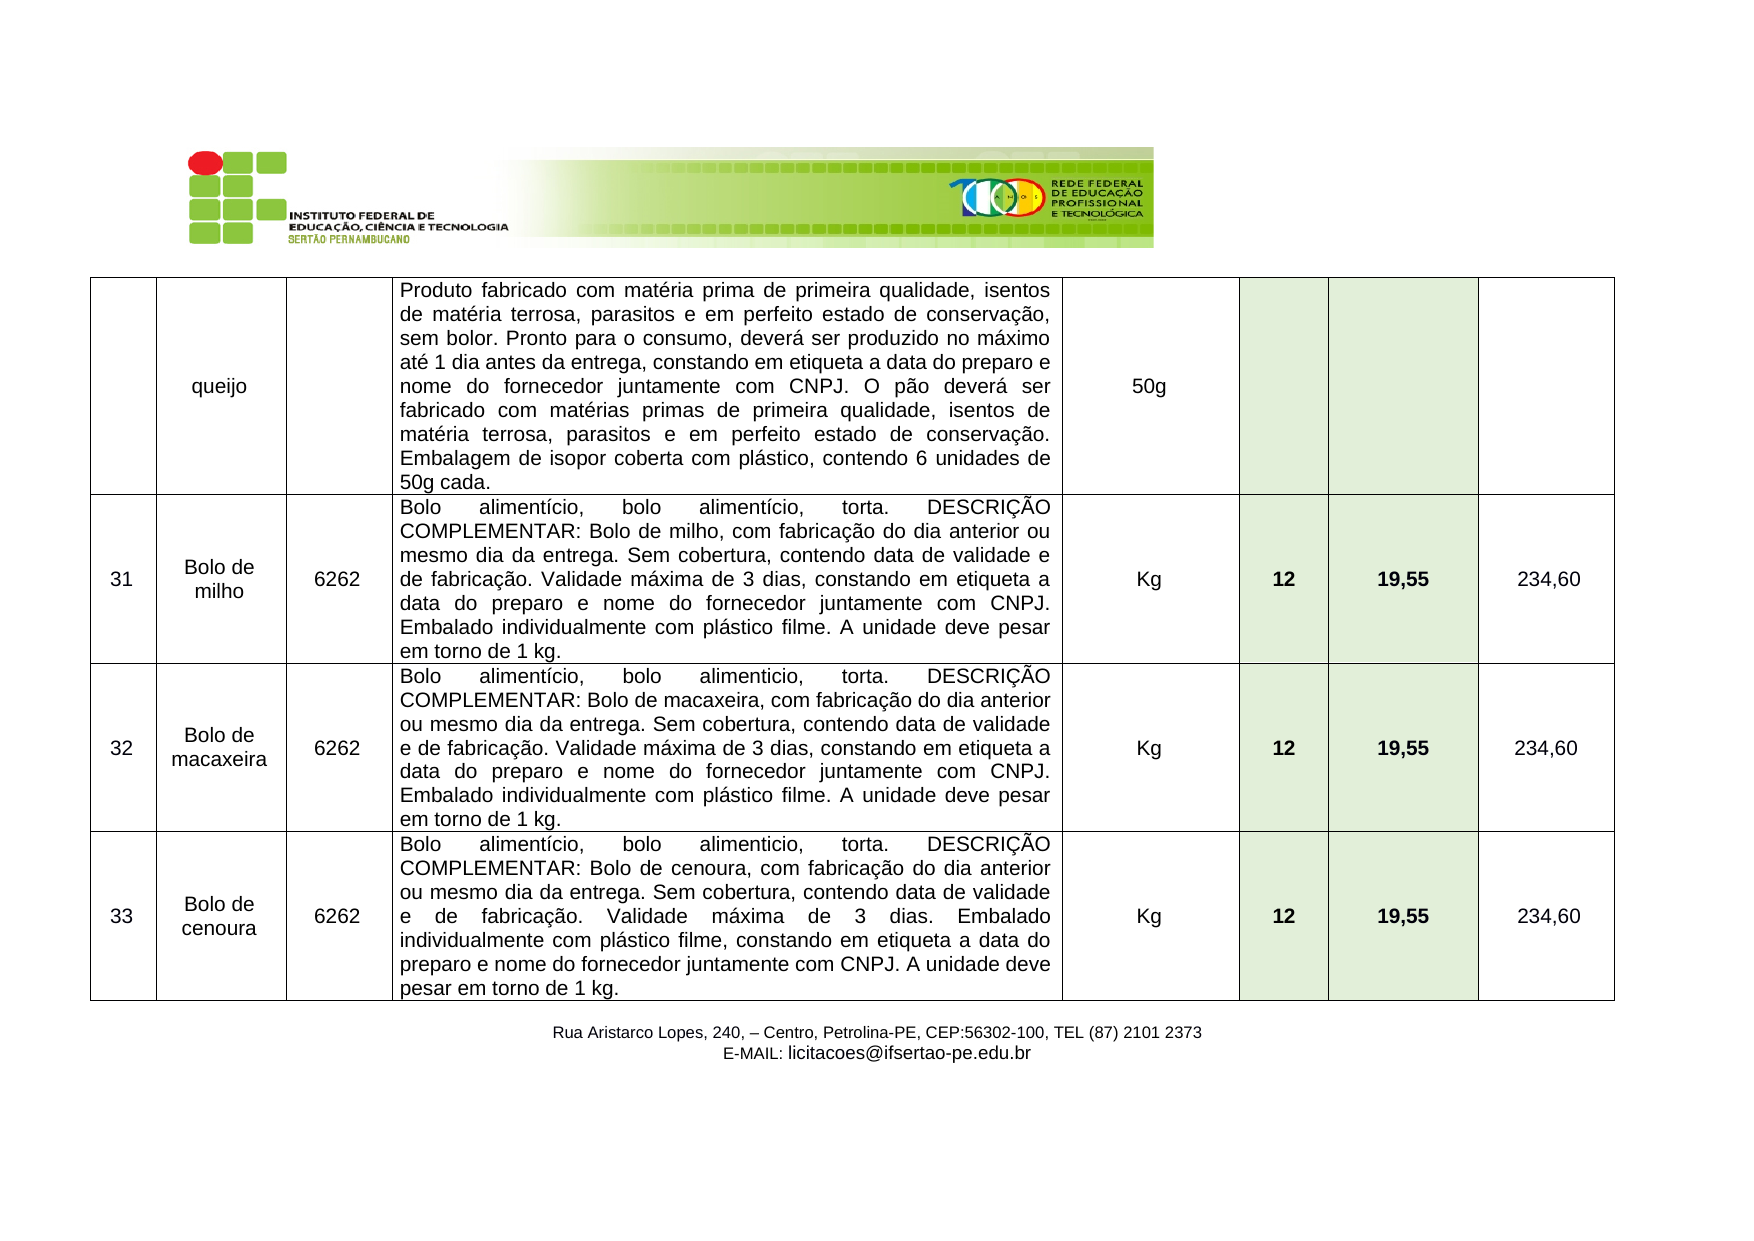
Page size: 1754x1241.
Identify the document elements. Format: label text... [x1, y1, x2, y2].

table_cell Kg [1063, 664, 1239, 831]
table_cell Bolo alimentício, bolo alimenticio, torta. DESCRIÇÃO COMPLEMENTAR: Bolo de cenoura, com fabricação do dia anterior ou mesmo dia da entrega. Sem cobertura, contendo data de validade e de fabricação. Validade máxima de 3 dias. Embalado individualmente com plástico filme, constando em etiqueta a data do preparo e nome do fornecedor juntamente com CNPJ. A unidade deve pesar em torno de 1 kg. [393, 832, 1062, 1000]
table_cell 33 [91, 832, 156, 1000]
table_cell 19,55 [1329, 664, 1478, 831]
table_cell 12 [1240, 664, 1328, 831]
table_cell 234,60 [1479, 832, 1614, 1000]
table_cell [1329, 278, 1478, 494]
table_cell 6262 [287, 832, 392, 1000]
table_cell 234,60 [1479, 495, 1614, 662]
table_cell Kg [1063, 495, 1239, 662]
table_cell 12 [1240, 495, 1328, 662]
table_cell Bolo de milho [157, 495, 286, 662]
table_cell 19,55 [1329, 495, 1478, 662]
table_cell Bolo de cenoura [157, 832, 286, 1000]
table_cell 32 [91, 664, 156, 831]
table_cell Kg [1063, 832, 1239, 1000]
table_cell [1240, 278, 1328, 494]
table_cell [91, 278, 156, 494]
table_cell 12 [1240, 832, 1328, 1000]
table_cell queijo [157, 278, 286, 494]
table_cell Bolo alimentício, bolo alimenticio, torta. DESCRIÇÃO COMPLEMENTAR: Bolo de macaxeira, com fabricação do dia anterior ou mesmo dia da entrega. Sem cobertura, contendo data de validade e de fabricação. Validade máxima de 3 dias, constando em etiqueta a data do preparo e nome do fornecedor juntamente com CNPJ. Embalado individualmente com plástico filme. A unidade deve pesar em torno de 1 kg. [393, 664, 1062, 831]
table_cell 6262 [287, 495, 392, 662]
picture [177, 147, 1154, 248]
table_cell 50g [1063, 278, 1239, 494]
table_cell Produto fabricado com matéria prima de primeira qualidade, isentos de matéria terrosa, parasitos e em perfeito estado de conservação, sem bolor. Pronto para o consumo, deverá ser produzido no máximo até 1 dia antes da entrega, constando em etiqueta a data do preparo e nome do fornecedor juntamente com CNPJ. O pão deverá ser fabricado com matérias primas de primeira qualidade, isentos de matéria terrosa, parasitos e em perfeito estado de conservação. Embalagem de isopor coberta com plástico, contendo 6 unidades de 50g cada. [393, 278, 1062, 494]
table_cell 6262 [287, 664, 392, 831]
table_cell Bolo alimentício, bolo alimentício, torta. DESCRIÇÃO COMPLEMENTAR: Bolo de milho, com fabricação do dia anterior ou mesmo dia da entrega. Sem cobertura, contendo data de validade e de fabricação. Validade máxima de 3 dias, constando em etiqueta a data do preparo e nome do fornecedor juntamente com CNPJ. Embalado individualmente com plástico filme. A unidade deve pesar em torno de 1 kg. [393, 495, 1062, 662]
table_cell [1479, 278, 1614, 494]
table_cell [287, 278, 392, 494]
table_cell 31 [91, 495, 156, 662]
table_cell 234,60 [1479, 664, 1614, 831]
table_cell 19,55 [1329, 832, 1478, 1000]
table_cell Bolo de macaxeira [157, 664, 286, 831]
